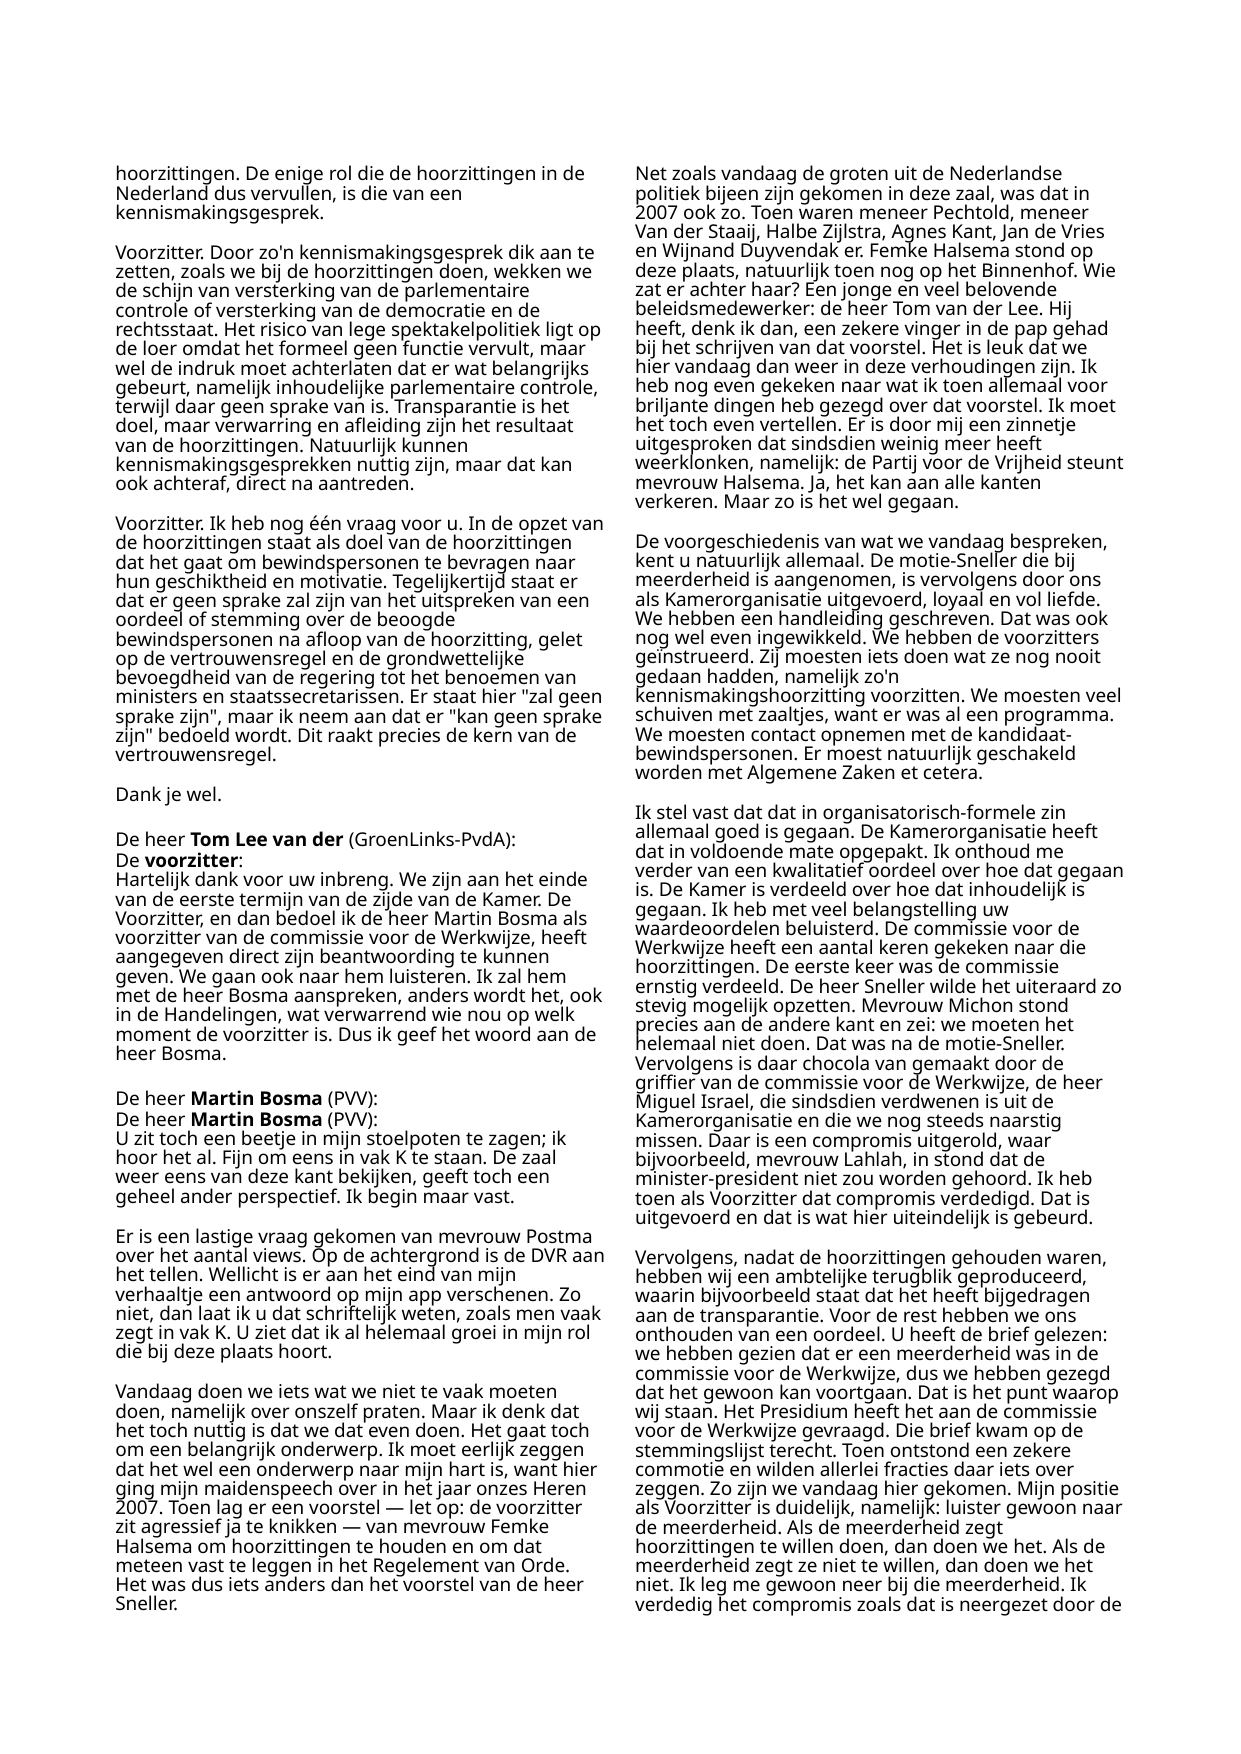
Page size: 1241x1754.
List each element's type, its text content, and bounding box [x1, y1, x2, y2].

text De heer Martin Bosma (PVV): [115, 1111, 605, 1130]
text Dank je wel. [115, 786, 605, 806]
text Ik stel vast dat dat in organisatorisch-formele zin allemaal goed is gegaan. De Kamerorganisatie heeft dat in voldoende mate opgepakt. Ik onthoud me verder van een kwalitatief oordeel over hoe dat gegaan is. De Kamer is verdeeld over hoe dat inhoudelijk is gegaan. Ik heb met veel belangstelling uw waardeoordelen beluisterd. De commissie voor de Werkwijze heeft een aantal keren gekeken naar die hoorzittingen. De eerste keer was de commissie ernstig verdeeld. De heer Sneller wilde het uiteraard zo stevig mogelijk opzetten. Mevrouw Michon stond precies aan de andere kant en zei: we moeten het helemaal niet doen. Dat was na de motie-Sneller. Vervolgens is daar chocola van gemaakt door de griffier van de commissie voor de Werkwijze, de heer Miguel Israel, die sindsdien verdwenen is uit de Kamerorganisatie en die we nog steeds naarstig missen. Daar is een compromis uitgerold, waar bijvoorbeeld, mevrouw Lahlah, in stond dat de minister-president niet zou worden gehoord. Ik heb toen als Voorzitter dat compromis verdedigd. Dat is uitgevoerd en dat is wat hier uiteindelijk is gebeurd. [635, 804, 1125, 1228]
text Vervolgens, nadat de hoorzittingen gehouden waren, hebben wij een ambtelijke terugblik geproduceerd, waarin bijvoorbeeld staat dat het heeft bijgedragen aan de transparantie. Voor de rest hebben we ons onthouden van een oordeel. U heeft de brief gelezen: we hebben gezien dat er een meerderheid was in de commissie voor de Werkwijze, dus we hebben gezegd dat het gewoon kan voortgaan. Dat is het punt waarop wij staan. Het Presidium heeft het aan de commissie voor de Werkwijze gevraagd. Die brief kwam op de stemmingslijst terecht. Toen ontstond een zekere commotie en wilden allerlei fracties daar iets over zeggen. Zo zijn we vandaag hier gekomen. Mijn positie als Voorzitter is duidelijk, namelijk: luister gewoon naar de meerderheid. Als de meerderheid zegt hoorzittingen te willen doen, dan doen we het. Als de meerderheid zegt ze niet te willen, dan doen we het niet. Ik leg me gewoon neer bij die meerderheid. Ik verdedig het compromis zoals dat is neergezet door de [635, 1249, 1125, 1615]
text Voorzitter. Ik heb nog één vraag voor u. In de opzet van de hoorzittingen staat als doel van de hoorzittingen dat het gaat om bewindspersonen te bevragen naar hun geschiktheid en motivatie. Tegelijkertijd staat er dat er geen sprake zal zijn van het uitspreken van een oordeel of stemming over de beoogde bewindspersonen na afloop van de hoorzitting, gelet op de vertrouwensregel en de grondwettelijke bevoegdheid van de regering tot het benoemen van ministers en staatssecretarissen. Er staat hier "zal geen sprake zijn", maar ik neem aan dat er "kan geen sprake zijn" bedoeld wordt. Dit raakt precies de kern van de vertrouwensregel. [115, 515, 605, 766]
text hoorzittingen. De enige rol die de hoorzittingen in de Nederland dus vervullen, is die van een kennismakingsgesprek. [115, 165, 605, 223]
text Er is een lastige vraag gekomen van mevrouw Postma over het aantal views. Op de achtergrond is de DVR aan het tellen. Wellicht is er aan het eind van mijn verhaaltje een antwoord op mijn app verschenen. Zo niet, dan laat ik u dat schriftelijk weten, zoals men vaak zegt in vak K. U ziet dat ik al helemaal groei in mijn rol die bij deze plaats hoort. [115, 1228, 605, 1363]
text De heer Martin Bosma (PVV): [115, 1085, 605, 1111]
text U zit toch een beetje in mijn stoelpoten te zagen; ik hoor het al. Fijn om eens in vak K te staan. De zaal weer eens van deze kant bekijken, geeft toch een geheel ander perspectief. Ik begin maar vast. [115, 1130, 605, 1207]
text Voorzitter. Door zo'n kennismakingsgesprek dik aan te zetten, zoals we bij de hoorzittingen doen, wekken we de schijn van versterking van de parlementaire controle of versterking van de democratie en de rechtsstaat. Het risico van lege spektakelpolitiek ligt op de loer omdat het formeel geen functie vervult, maar wel de indruk moet achterlaten dat er wat belangrijks gebeurt, namelijk inhoudelijke parlementaire controle, terwijl daar geen sprake van is. Transparantie is het doel, maar verwarring en afleiding zijn het resultaat van de hoorzittingen. Natuurlijk kunnen kennismakingsgesprekken nuttig zijn, maar dat kan ook achteraf, direct na aantreden. [115, 244, 605, 494]
text Vandaag doen we iets wat we niet te vaak moeten doen, namelijk over onszelf praten. Maar ik denk dat het toch nuttig is dat we dat even doen. Het gaat toch om een belangrijk onderwerp. Ik moet eerlijk zeggen dat het wel een onderwerp naar mijn hart is, want hier ging mijn maidenspeech over in het jaar onzes Heren 2007. Toen lag er een voorstel — let op: de voorzitter zit agressief ja te knikken — van mevrouw Femke Halsema om hoorzittingen te houden en om dat meteen vast te leggen in het Regelement van Orde. Het was dus iets anders dan het voorstel van de heer Sneller. [115, 1383, 605, 1615]
text Net zoals vandaag de groten uit de Nederlandse politiek bijeen zijn gekomen in deze zaal, was dat in 2007 ook zo. Toen waren meneer Pechtold, meneer Van der Staaij, Halbe Zijlstra, Agnes Kant, Jan de Vries en Wijnand Duyvendak er. Femke Halsema stond op deze plaats, natuurlijk toen nog op het Binnenhof. Wie zat er achter haar? Een jonge en veel belovende beleidsmedewerker: de heer Tom van der Lee. Hij heeft, denk ik dan, een zekere vinger in de pap gehad bij het schrijven van dat voorstel. Het is leuk dat we hier vandaag dan weer in deze verhoudingen zijn. Ik heb nog even gekeken naar wat ik toen allemaal voor briljante dingen heb gezegd over dat voorstel. Ik moet het toch even vertellen. Er is door mij een zinnetje uitgesproken dat sindsdien weinig meer heeft weerklonken, namelijk: de Partij voor de Vrijheid steunt mevrouw Halsema. Ja, het kan aan alle kanten verkeren. Maar zo is het wel gegaan. [635, 165, 1125, 512]
text De heer Tom Lee van der (GroenLinks-PvdA): [115, 826, 605, 852]
text De voorzitter: [115, 852, 605, 871]
text De voorgeschiedenis van wat we vandaag bespreken, kent u natuurlijk allemaal. De motie-Sneller die bij meerderheid is aangenomen, is vervolgens door ons als Kamerorganisatie uitgevoerd, loyaal en vol liefde. We hebben een handleiding geschreven. Dat was ook nog wel even ingewikkeld. We hebben de voorzitters geïnstrueerd. Zij moesten iets doen wat ze nog nooit gedaan hadden, namelijk zo'n kennismakingshoorzitting voorzitten. We moesten veel schuiven met zaaltjes, want er was al een programma. We moesten contact opnemen met de kandidaat-bewindspersonen. Er moest natuurlijk geschakeld worden met Algemene Zaken et cetera. [635, 533, 1125, 783]
text Hartelijk dank voor uw inbreng. We zijn aan het einde van de eerste termijn van de zijde van de Kamer. De Voorzitter, en dan bedoel ik de heer Martin Bosma als voorzitter van de commissie voor de Werkwijze, heeft aangegeven direct zijn beantwoording te kunnen geven. We gaan ook naar hem luisteren. Ik zal hem met de heer Bosma aanspreken, anders wordt het, ook in de Handelingen, wat verwarrend wie nou op welk moment de voorzitter is. Dus ik geef het woord aan de heer Bosma. [115, 871, 605, 1064]
